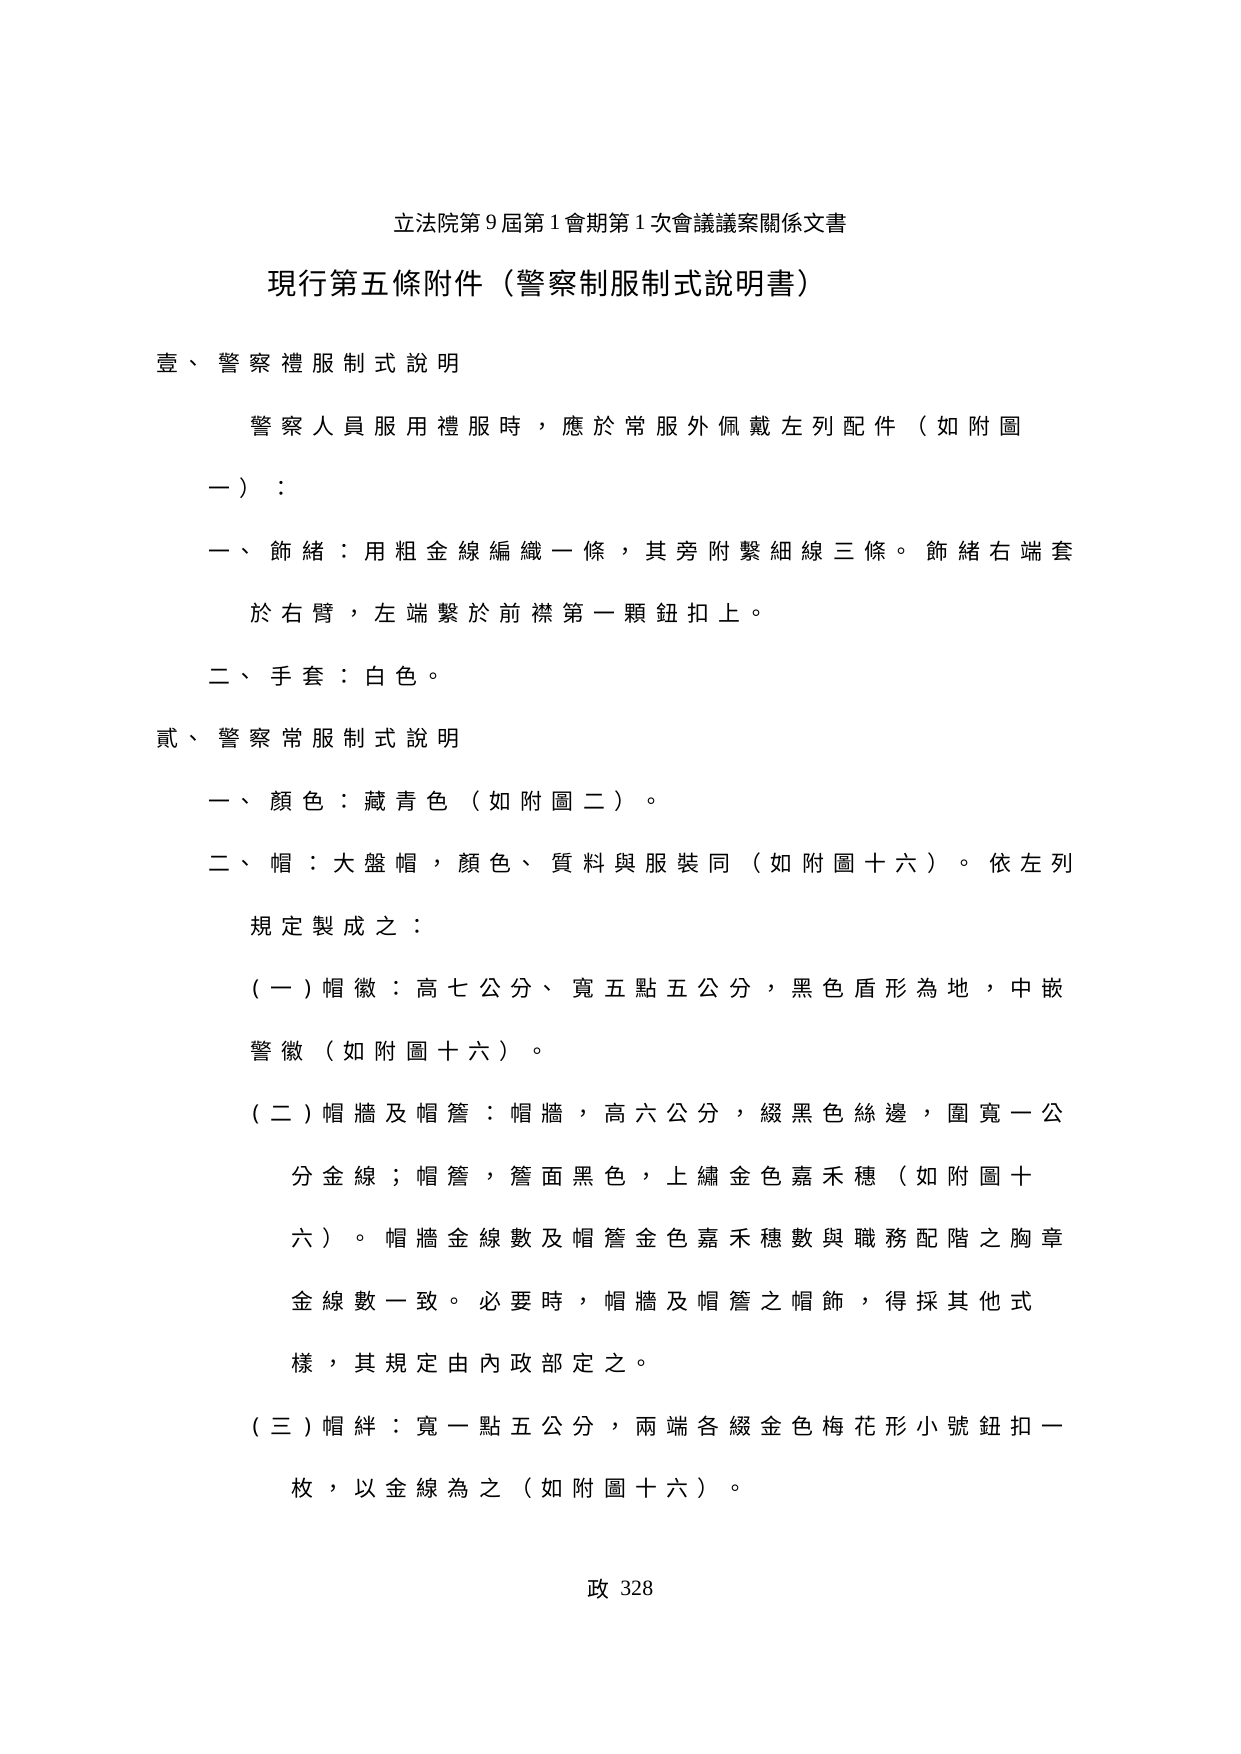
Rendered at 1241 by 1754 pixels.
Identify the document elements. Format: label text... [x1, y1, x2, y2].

text (一)帽徽：高七公分、寬五點五公分，黑色盾形為地，中嵌警徽（如附圖十六）。 [239, 956, 1089, 1081]
text 一、顏色：藏青色（如附圖二）。 [195, 768, 1089, 831]
text 現行第五條附件（警察制服制式說明書） [261, 251, 1089, 313]
text 二、帽：大盤帽，顏色、質料與服裝同（如附圖十六）。依左列規定製成之： [195, 831, 1089, 956]
text 一、飾緒：用粗金線編織一條，其旁附繫細線三條。飾緒右端套於右臂，左端繫於前襟第一顆鈕扣上。 [195, 518, 1089, 643]
text (三)帽絆：寬一點五公分，兩端各綴金色梅花形小號鈕扣一枚，以金線為之（如附圖十六）。 [239, 1393, 1089, 1518]
text 二、手套：白色。 [195, 643, 1089, 706]
text 貳、警察常服制式說明 [151, 706, 1089, 768]
text 壹、警察禮服制式說明 [151, 331, 1089, 393]
text (二)帽牆及帽簷：帽牆，高六公分，綴黑色絲邊，圍寬一公分金線；帽簷，簷面黑色，上繡金色嘉禾穗（如附圖十六）。帽牆金線數及帽簷金色嘉禾穗數與職務配階之胸章金線數一致。必要時，帽牆及帽簷之帽飾，得採其他式樣，其規定由內政部定之。 [239, 1081, 1089, 1393]
text 警察人員服用禮服時，應於常服外佩戴左列配件（如附圖一）： [195, 393, 1089, 518]
